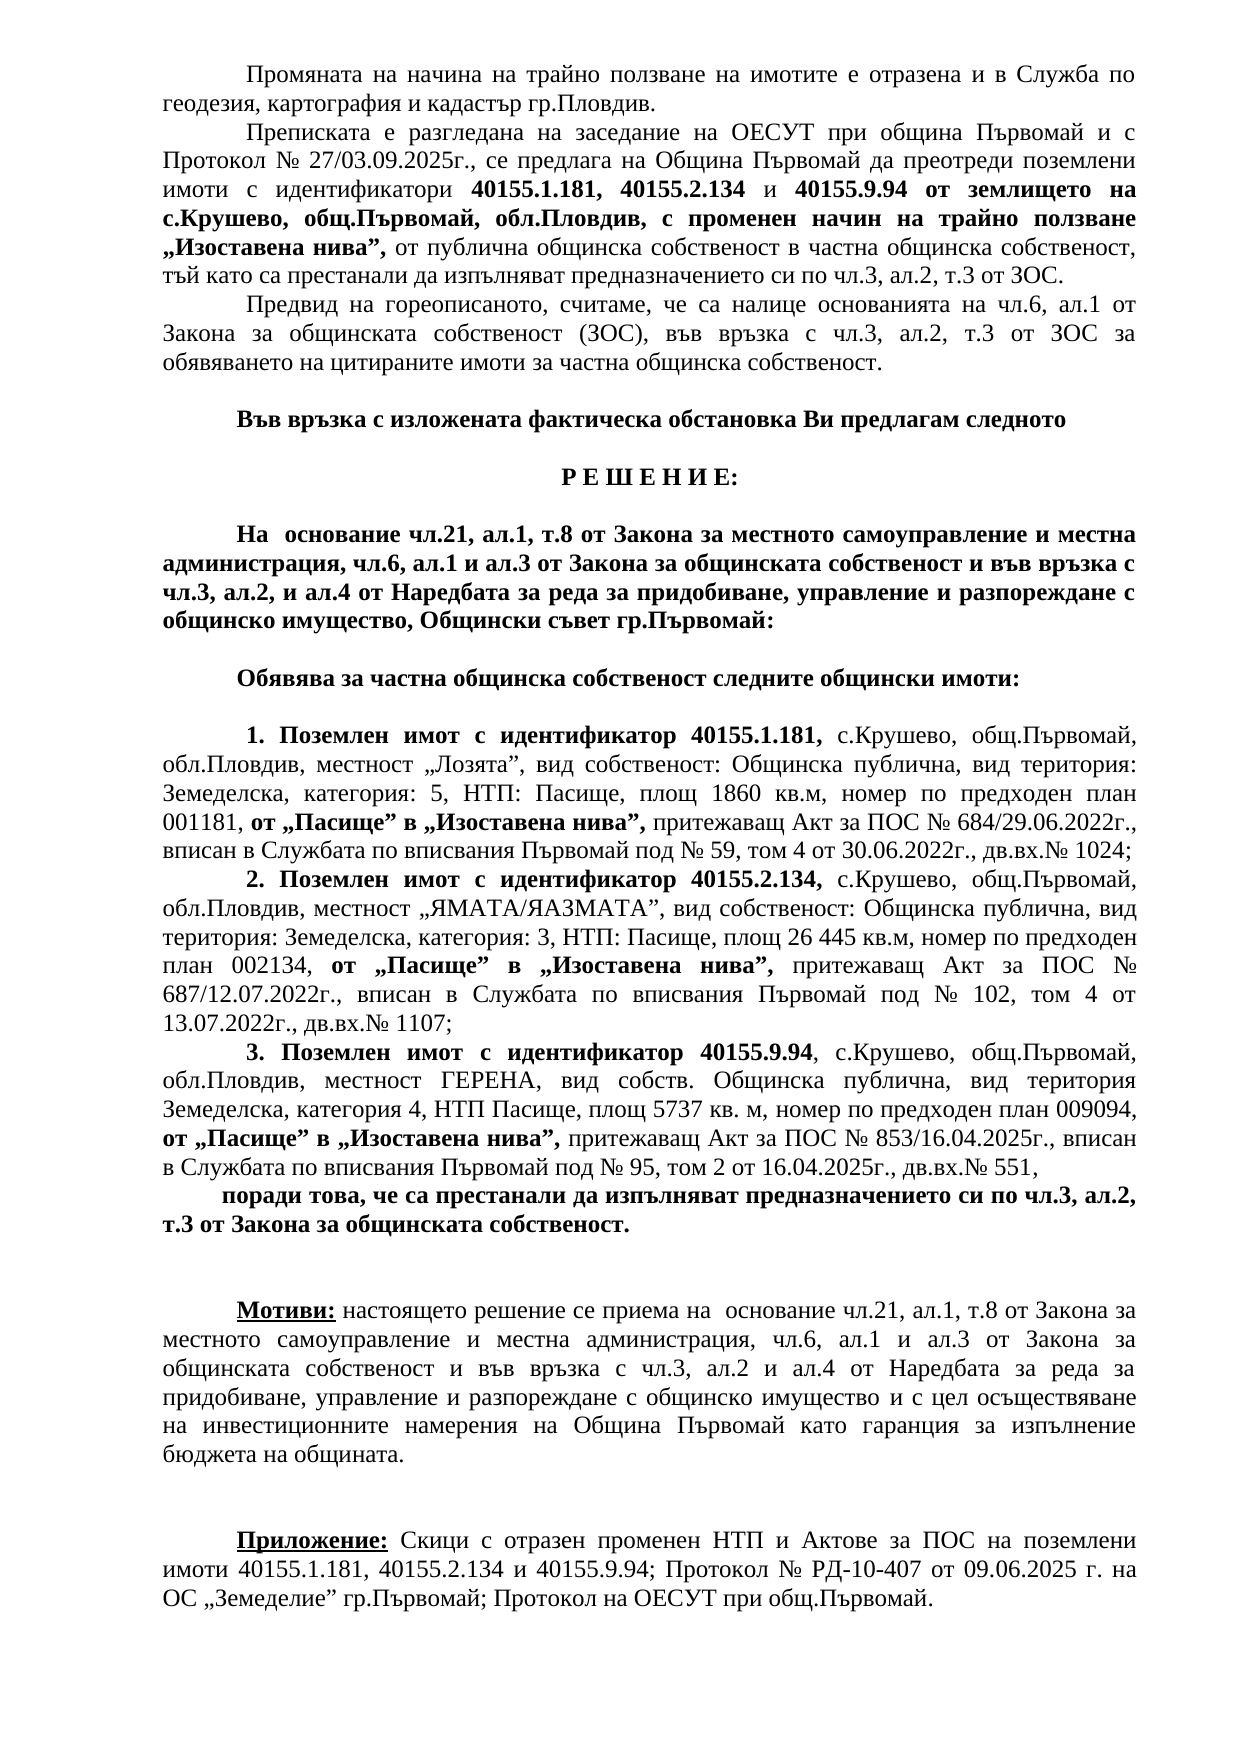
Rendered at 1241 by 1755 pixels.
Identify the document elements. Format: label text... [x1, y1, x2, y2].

text Мотиви: настоящето решение се приема на основание чл.21, ал.1, т.8 от Закона за местното самоуправление и местна администрация, чл.6, ал.1 и ал.3 от Закона за общинската собственост и във връзка с чл.3, ал.2 и ал.4 от Наредбата за реда за придобиване, управление и разпореждане с общинско имущество и с цел осъществяване на инвестиционните намерения на Община Първомай като гаранция за изпълнение бюджета на общината. [162, 1295, 1137, 1468]
text Преписката е разгледана на заседание на ОЕСУТ при община Първомай и с Протокол № 27/03.09.2025г., се предлага на Община Първомай да преотреди поземлени имоти с идентификатори 40155.1.181, 40155.2.134 и 40155.9.94 от землището на с.Крушево, общ.Първомай, обл.Пловдив, с променен начин на трайно ползване „Изоставена нива”, от публична общинска собственост в частна общинска собственост, тъй като са престанали да изпълняват предназначението си по чл.3, ал.2, т.3 от ЗОС. [162, 117, 1137, 289]
text 3. Поземлен имот с идентификатор 40155.9.94, с.Крушево, общ.Първомай, обл.Пловдив, местност ГЕРЕНА, вид собств. Общинска публична, вид територия Земеделска, категория 4, НТП Пасище, площ 5737 кв. м, номер по предходен план 009094, от „Пасище” в „Изоставена нива”, притежаващ Акт за ПОС № 853/16.04.2025г., вписан в Службата по вписвания Първомай под № 95, том 2 от 16.04.2025г., дв.вх.№ 551, [162, 1037, 1137, 1180]
text Предвид на гореописаното, считаме, че са налице основанията на чл.6, ал.1 от Закона за общинската собственост (ЗОС), във връзка с чл.3, ал.2, т.3 от ЗОС за обявяването на цитираните имоти за частна общинска собственост. [162, 289, 1137, 375]
text Обявява за частна общинска собственост следните общински имоти: [162, 663, 1137, 692]
text Във връзка с изложената фактическа обстановка Ви предлагам следното [162, 404, 1137, 433]
text Промяната на начина на трайно ползване на имотите е отразена и в Служба по геодезия, картография и кадастър гр.Пловдив. [162, 59, 1137, 117]
text На основание чл.21, ал.1, т.8 от Закона за местното самоуправление и местна администрация, чл.6, ал.1 и ал.3 от Закона за общинската собственост и във връзка с чл.3, ал.2, и ал.4 от Наредбата за реда за придобиване, управление и разпореждане с общинско имущество, Общински съвет гр.Първомай: [162, 519, 1137, 634]
text поради това, че са престанали да изпълняват предназначението си по чл.3, ал.2, т.3 от Закона за общинската собственост. [162, 1180, 1137, 1238]
text Р Е Ш Е Н И Е: [162, 462, 1137, 490]
text 1. Поземлен имот с идентификатор 40155.1.181, с.Крушево, общ.Първомай, обл.Пловдив, местност „Лозята”, вид собственост: Общинска публична, вид територия: Земеделска, категория: 5, НТП: Пасище, площ 1860 кв.м, номер по предходен план 001181, от „Пасище” в „Изоставена нива”, притежаващ Акт за ПОС № 684/29.06.2022г., вписан в Службата по вписвания Първомай под № 59, том 4 от 30.06.2022г., дв.вх.№ 1024; [162, 720, 1137, 864]
text Приложение: Скици с отразен променен НТП и Актове за ПОС на поземлени имоти 40155.1.181, 40155.2.134 и 40155.9.94; Протокол № РД-10-407 от 09.06.2025 г. на ОС „Земеделие” гр.Първомай; Протокол на ОЕСУТ при общ.Първомай. [162, 1525, 1137, 1612]
text 2. Поземлен имот с идентификатор 40155.2.134, с.Крушево, общ.Първомай, обл.Пловдив, местност „ЯМАТА/ЯАЗМАТА”, вид собственост: Общинска публична, вид територия: Земеделска, категория: 3, НТП: Пасище, площ 26 445 кв.м, номер по предходен план 002134, от „Пасище” в „Изоставена нива”, притежаващ Акт за ПОС № 687/12.07.2022г., вписан в Службата по вписвания Първомай под № 102, том 4 от 13.07.2022г., дв.вх.№ 1107; [162, 864, 1137, 1037]
